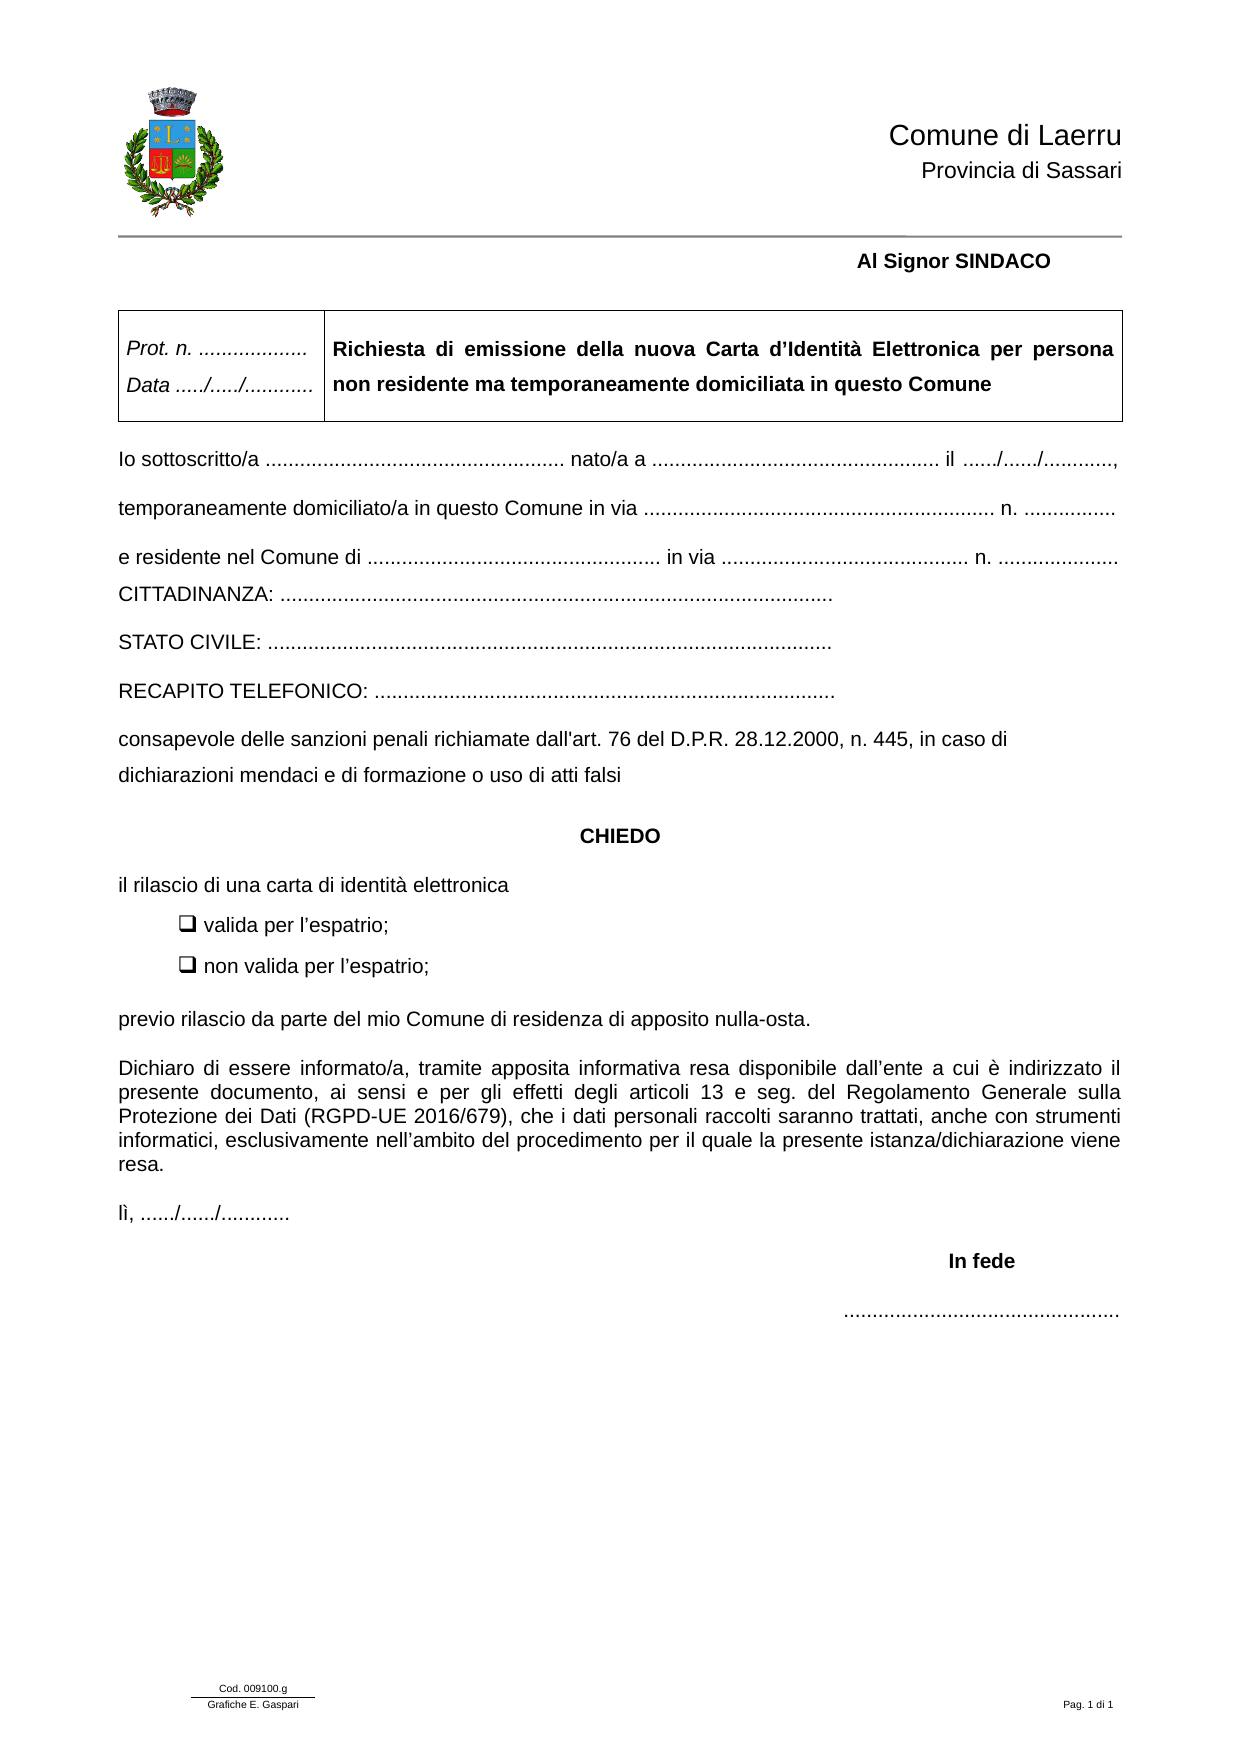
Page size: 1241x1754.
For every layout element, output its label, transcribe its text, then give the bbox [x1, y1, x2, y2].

text Provincia di Sassari [224, 157, 1122, 183]
text Dichiaro di essere informato/a, tramite apposita informativa resa disponibile dall’ente a cui è indirizzato il presente documento, ai sensi e per gli effetti degli articoli 13 e seg. del Regolamento Generale sulla Protezione dei Dati (RGPD-UE 2016/679), che i dati personali raccolti saranno trattati, anche con strumenti informatici, esclusivamente nell’ambito del procedimento per il quale la presente istanza/dichiarazione viene resa. [118, 1056, 1122, 1175]
text ................................................ [118, 1298, 1122, 1322]
text consapevole delle sanzioni penali richiamate dall'art. 76 del D.P.R. 28.12.2000, n. 445, in caso di dichiarazioni mendaci e di formazione o uso di atti falsi [118, 727, 1122, 787]
text Comune di Laerru [224, 118, 1122, 152]
text temporaneamente domiciliato/a in questo Comune in via ............................................................. n. ................ [118, 496, 1122, 520]
text  non valida per l’espatrio; [177, 953, 1122, 978]
text Io sottoscritto/a .................................................... nato/a a .................................................. il ....../....../............, [118, 447, 1122, 471]
text CITTADINANZA: ................................................................................................ [118, 582, 1122, 606]
text Al Signor SINDACO [857, 249, 1122, 273]
text il rilascio di una carta di identità elettronica [118, 873, 1122, 897]
text CHIEDO [118, 824, 1122, 848]
text previo rilascio da parte del mio Comune di residenza di apposito nulla-osta. [118, 1007, 1122, 1031]
text e residente nel Comune di ................................................... in via ........................................... n. ..................... [118, 545, 1122, 569]
text  valida per l’espatrio; [177, 913, 1122, 937]
text In fede [118, 1249, 1122, 1273]
picture [122, 87, 224, 219]
text lì, ....../....../............ [118, 1200, 1122, 1224]
text RECAPITO TELEFONICO: ................................................................................ [118, 678, 1122, 702]
text STATO CIVILE: .................................................................................................. [118, 630, 1122, 654]
table_header Richiesta di emissione della nuova Carta d’Identità Elettronica per persona non residente ma temporaneamente domiciliata in questo Comune [325, 311, 1122, 421]
table_header Prot. n. ................... Data ...../...../............ [119, 311, 324, 421]
